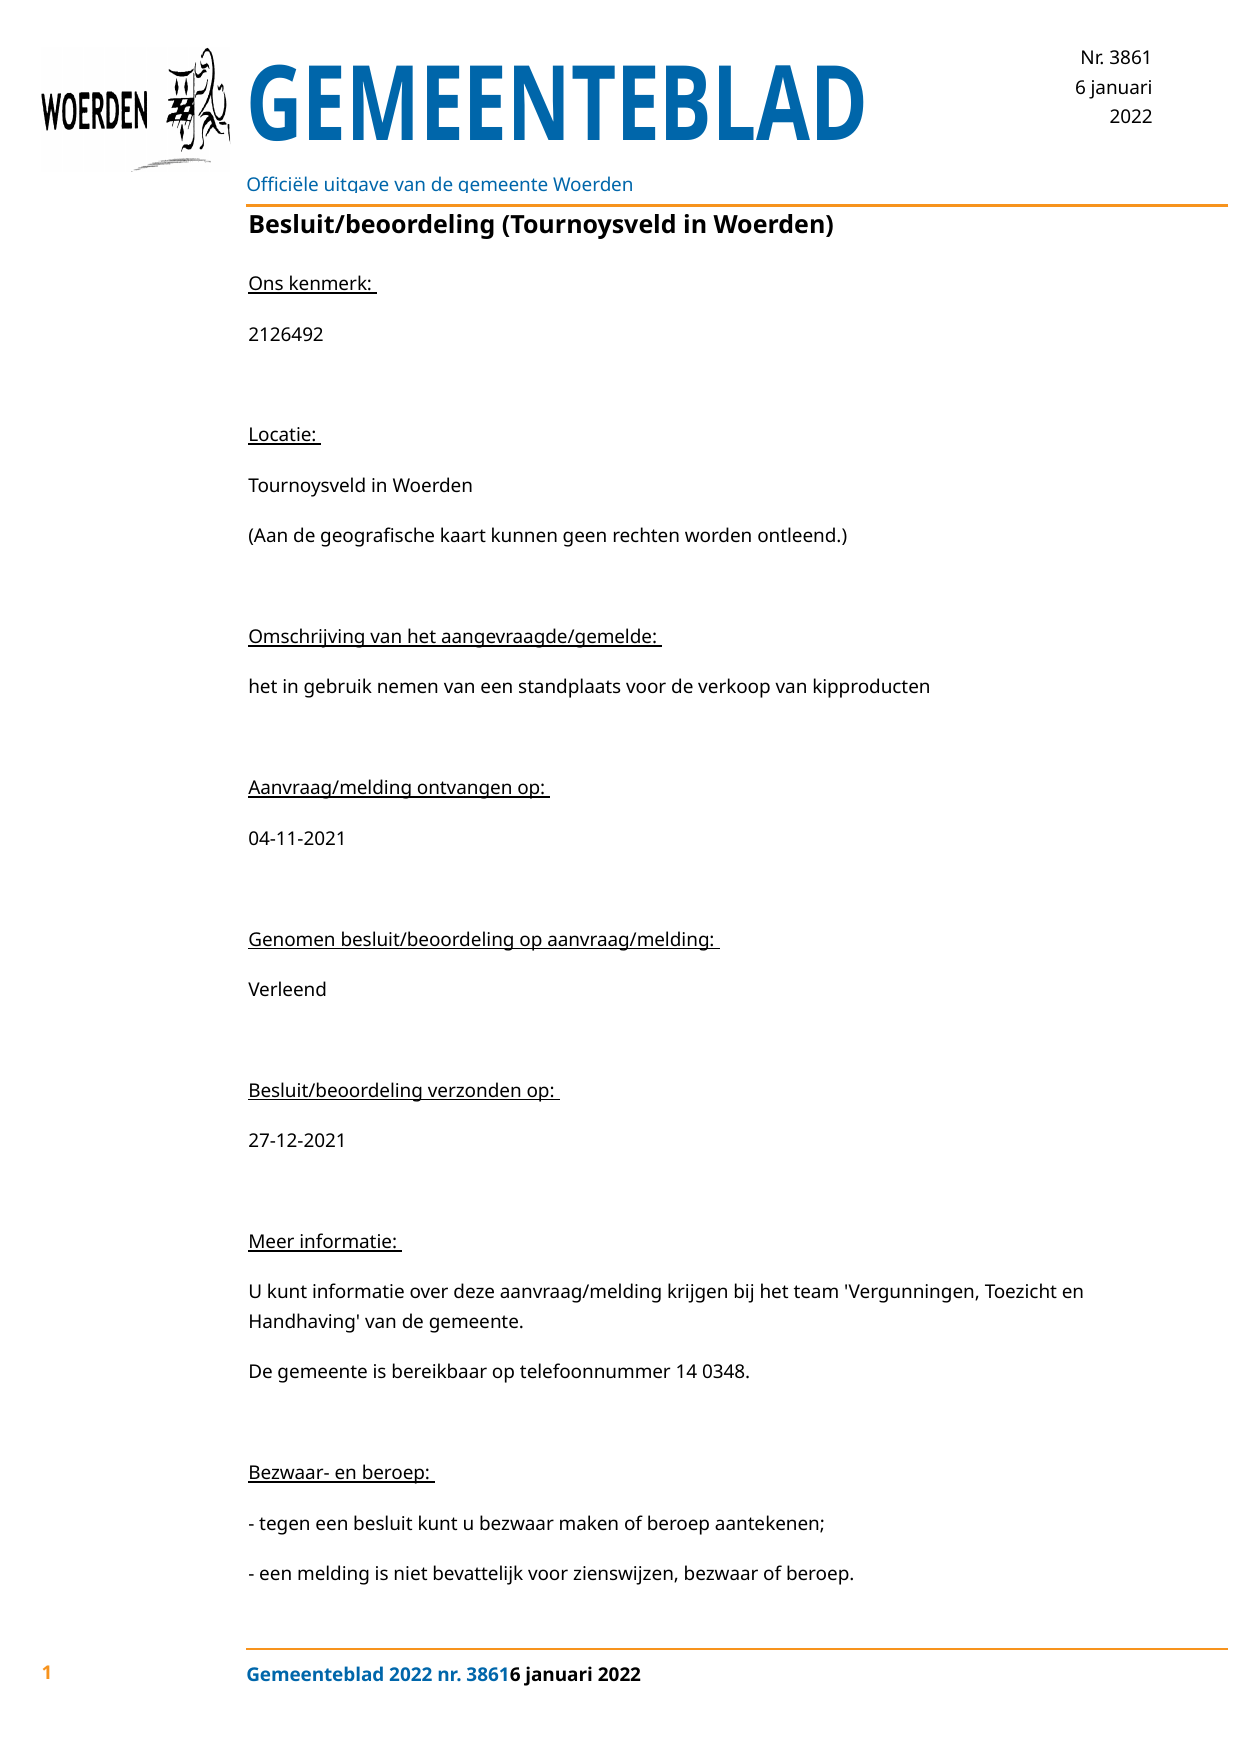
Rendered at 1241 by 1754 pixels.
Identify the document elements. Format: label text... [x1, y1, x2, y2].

text De gemeente is bereikbaar op telefoonnummer 14 0348. [248, 1359, 1152, 1384]
picture [41, 47, 231, 172]
text Aanvraag/melding ontvangen op: [248, 774, 1152, 800]
text Omschrijving van het aangevraagde/gemelde: [248, 623, 1152, 649]
text Besluit/beoordeling (Tournoysveld in Woerden) [248, 207, 1152, 241]
text Ons kenmerk: [248, 270, 1152, 296]
text - een melding is niet bevattelijk voor zienswijzen, bezwaar of beroep. [248, 1560, 1152, 1586]
text - tegen een besluit kunt u bezwaar maken of beroep aantekenen; [248, 1510, 1152, 1536]
text 04-11-2021 [248, 825, 1152, 851]
text U kunt informatie over deze aanvraag/melding krijgen bij het team 'Vergunningen, Toezicht en Handhaving' van de gemeente. [248, 1279, 1152, 1334]
text Meer informatie: [248, 1228, 1152, 1254]
text (Aan de geografische kaart kunnen geen rechten worden ontleend.) [248, 522, 1152, 548]
text het in gebruik nemen van een standplaats voor de verkoop van kipproducten [248, 674, 1152, 699]
text 27-12-2021 [248, 1127, 1152, 1153]
text Genomen besluit/beoordeling op aanvraag/melding: [248, 926, 1152, 951]
text Bezwaar- en beroep: [248, 1459, 1152, 1485]
text Locatie: [248, 422, 1152, 447]
text Besluit/beoordeling verzonden op: [248, 1077, 1152, 1103]
text Verleend [248, 976, 1152, 1002]
text Tournoysveld in Woerden [248, 472, 1152, 498]
text 2126492 [248, 321, 1152, 346]
